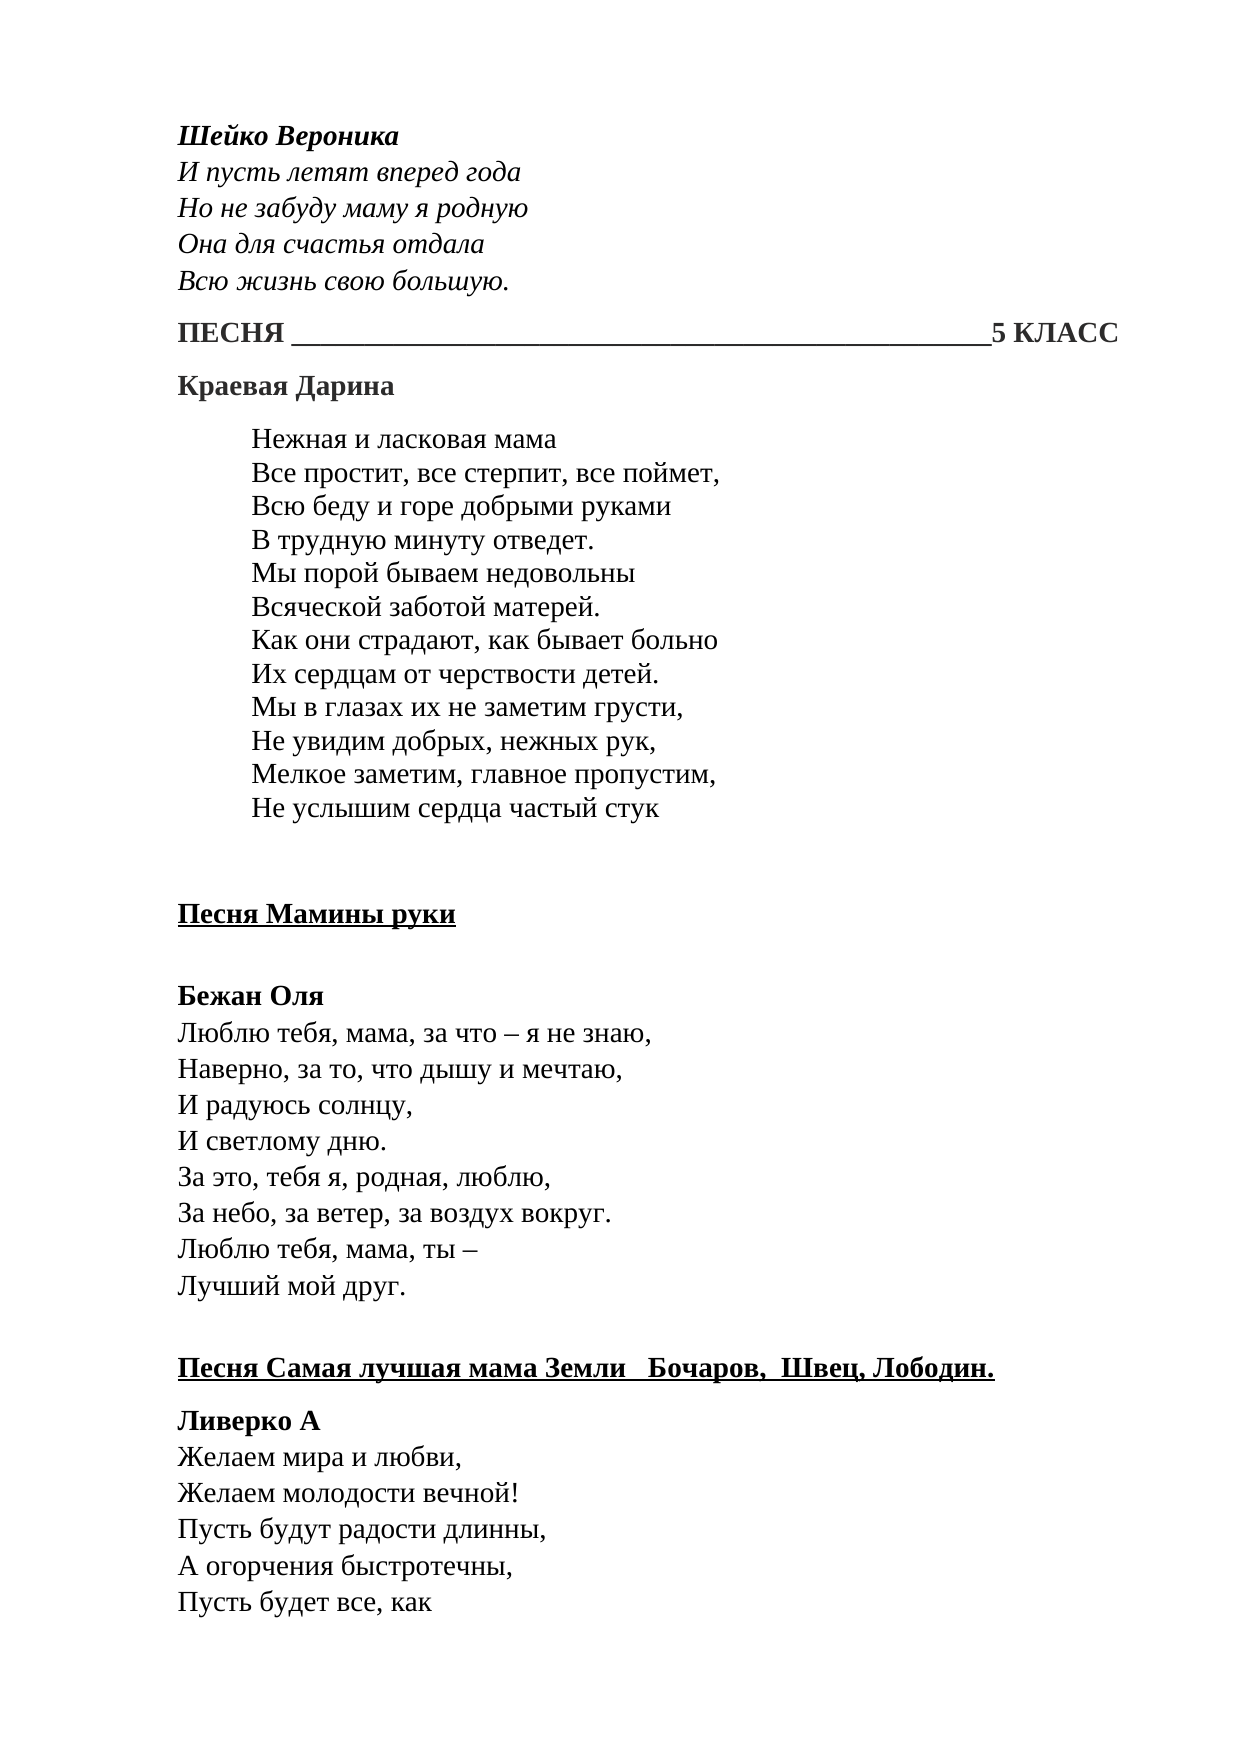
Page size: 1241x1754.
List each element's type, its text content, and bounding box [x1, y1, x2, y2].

text Не увидим добрых, нежных рук, [251, 723, 1152, 757]
text Все простит, все стерпит, все поймет, [251, 455, 1152, 488]
text Как они страдают, как бывает больно [251, 622, 1152, 656]
text Мы в глазах их не заметим грусти, [251, 689, 1152, 723]
text Песня Самая лучшая мама Земли Бочаров, Швец, Лободин. [177, 1350, 1152, 1384]
text Ливерко А Желаем мира и любви, Желаем молодости вечной! Пусть будут радости длинны, А огорчения быстротечны, Пусть будет все, как [177, 1403, 1152, 1617]
text Песня Мамины руки [177, 824, 1152, 960]
text Бежан Оля Люблю тебя, мама, за что – я не знаю, Наверно, за то, что дышу и мечтаю, И радуюсь солнцу, И светлому дню. За это, тебя я, родная, люблю, За небо, за ветер, за воздух вокруг. Люблю тебя, мама, ты – Лучший мой друг. [177, 978, 1152, 1331]
text Всяческой заботой матерей. [251, 589, 1152, 622]
text Нежная и ласковая мама [251, 421, 1152, 455]
text Мелкое заметим, главное пропустим, [251, 757, 1152, 790]
text Не услышим сердца частый стук [251, 790, 1152, 824]
text Краевая Дарина [177, 368, 1152, 402]
text Их сердцам от черствости детей. [251, 656, 1152, 689]
text ПЕСНЯ ________________________________________________5 КЛАСС [177, 316, 1152, 349]
text В трудную минуту отведет. [251, 522, 1152, 555]
text Мы порой бываем недовольны [251, 555, 1152, 589]
text Всю беду и горе добрыми руками [251, 488, 1152, 522]
text Шейко Вероника И пусть летят вперед года Но не забуду маму я родную Она для счастья отдала Всю жизнь свою большую. [177, 118, 1152, 296]
